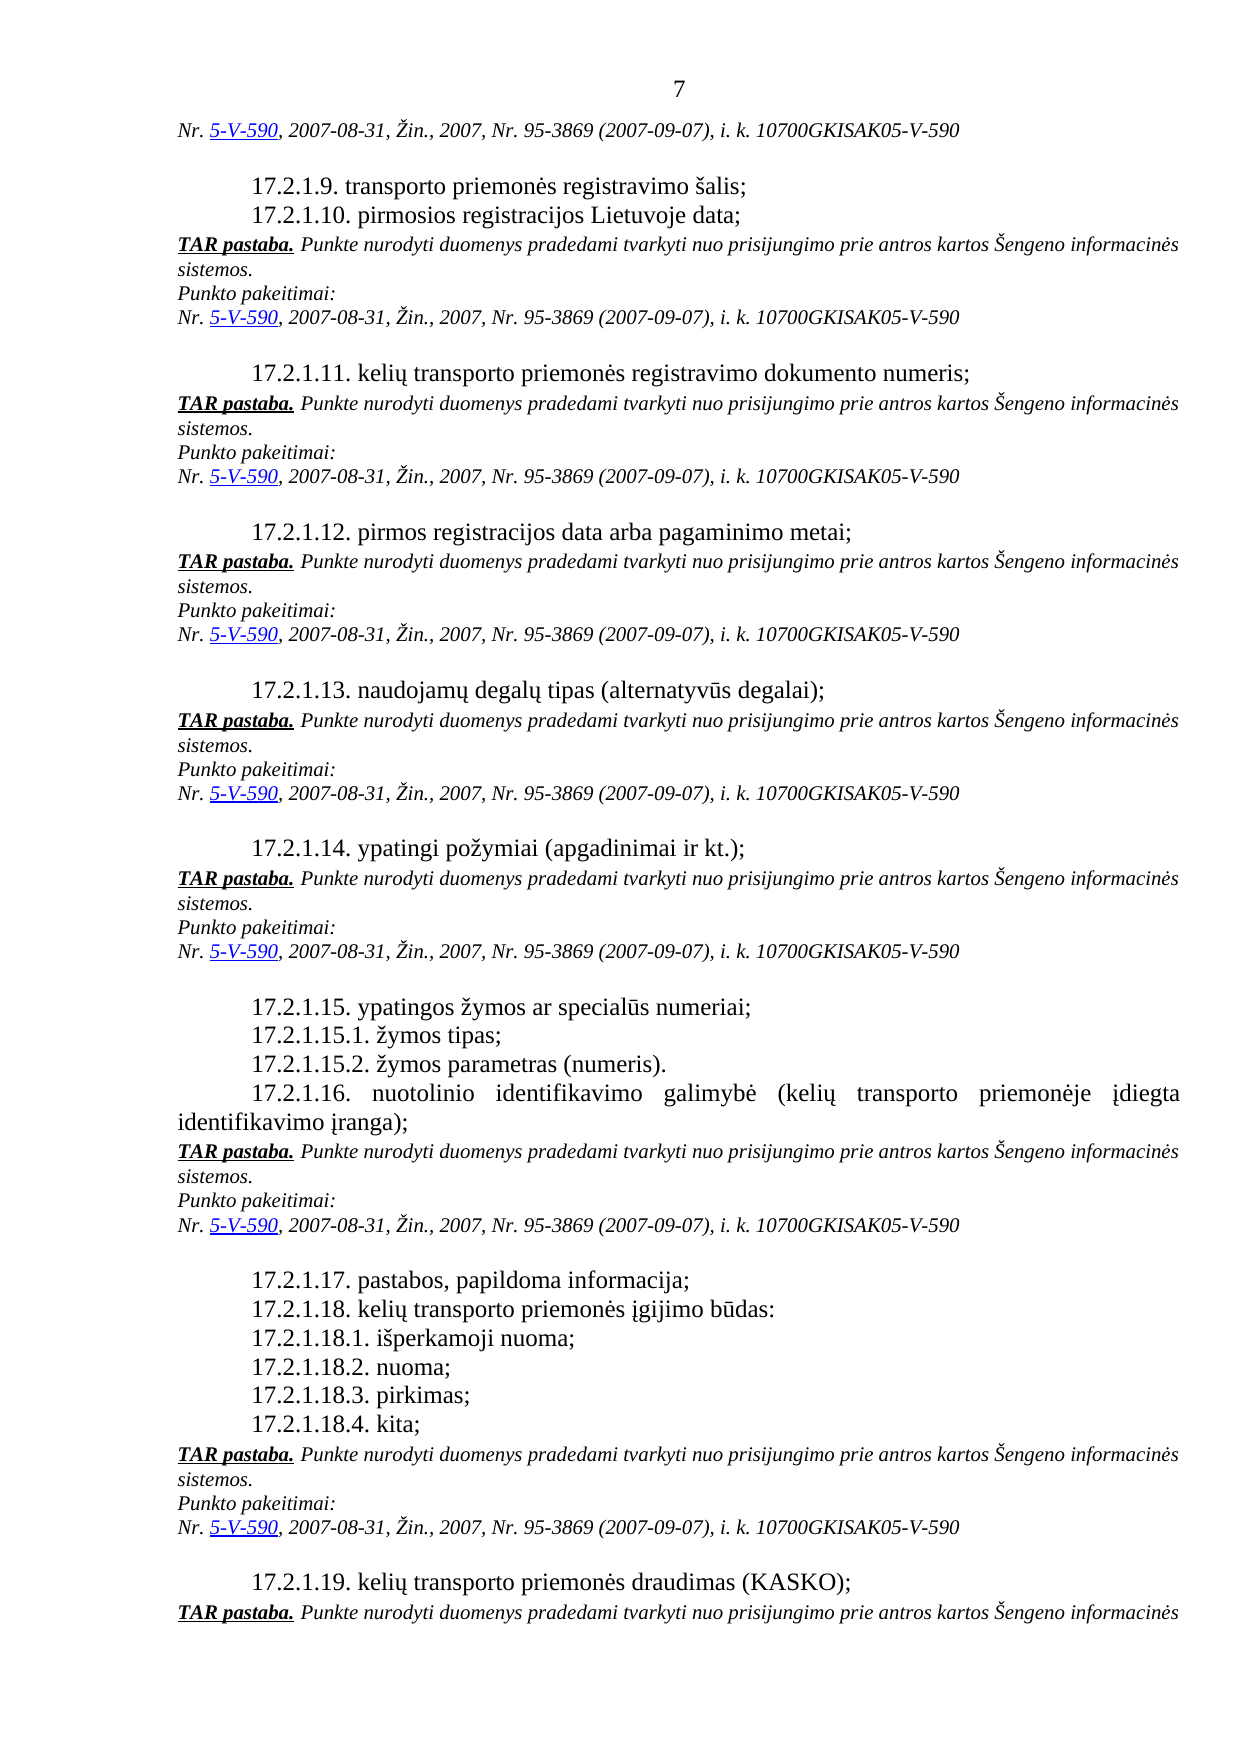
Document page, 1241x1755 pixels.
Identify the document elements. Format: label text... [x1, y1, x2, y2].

text Nr. 5-V-590, 2007-08-31, Žin., 2007, Nr. 95-3869 (2007-09-07), i. k. 10700GKISAK05-V-590 [177, 622, 1181, 646]
text 17.2.1.15.2. žymos parametras (numeris). [177, 1049, 1181, 1078]
text 17.2.1.18.1. išperkamoji nuoma; [177, 1323, 1181, 1352]
text Nr. 5-V-590, 2007-08-31, Žin., 2007, Nr. 95-3869 (2007-09-07), i. k. 10700GKISAK05-V-590 [177, 118, 1181, 142]
text TAR pastaba. Punkte nurodyti duomenys pradedami tvarkyti nuo prisijungimo prie antros kartos Šengeno informacinės sistemos. [177, 862, 1181, 915]
text 17.2.1.18.3. pirkimas; [177, 1380, 1181, 1409]
text Nr. 5-V-590, 2007-08-31, Žin., 2007, Nr. 95-3869 (2007-09-07), i. k. 10700GKISAK05-V-590 [177, 305, 1181, 329]
text Punkto pakeitimai: [177, 598, 1181, 622]
text Punkto pakeitimai: [177, 1188, 1181, 1212]
text Nr. 5-V-590, 2007-08-31, Žin., 2007, Nr. 95-3869 (2007-09-07), i. k. 10700GKISAK05-V-590 [177, 1212, 1181, 1237]
text TAR pastaba. Punkte nurodyti duomenys pradedami tvarkyti nuo prisijungimo prie antros kartos Šengeno informacinės sistemos. [177, 228, 1181, 281]
text 17.2.1.17. pastabos, papildoma informacija; [177, 1265, 1181, 1294]
text Punkto pakeitimai: [177, 440, 1181, 464]
text 17.2.1.12. pirmos registracijos data arba pagaminimo metai; [177, 517, 1181, 545]
text TAR pastaba. Punkte nurodyti duomenys pradedami tvarkyti nuo prisijungimo prie antros kartos Šengeno informacinės sistemos. [177, 1136, 1181, 1188]
text 17.2.1.15. ypatingos žymos ar specialūs numeriai; [177, 992, 1181, 1021]
text Punkto pakeitimai: [177, 915, 1181, 939]
text 17.2.1.18.4. kita; [177, 1409, 1181, 1438]
text Punkto pakeitimai: [177, 281, 1181, 305]
text Punkto pakeitimai: [177, 757, 1181, 781]
text TAR pastaba. Punkte nurodyti duomenys pradedami tvarkyti nuo prisijungimo prie antros kartos Šengeno informacinės sistemos. [177, 387, 1181, 440]
text 17.2.1.14. ypatingi požymiai (apgadinimai ir kt.); [177, 833, 1181, 862]
text TAR pastaba. Punkte nurodyti duomenys pradedami tvarkyti nuo prisijungimo prie antros kartos Šengeno informacinės sistemos. [177, 1438, 1181, 1491]
text Nr. 5-V-590, 2007-08-31, Žin., 2007, Nr. 95-3869 (2007-09-07), i. k. 10700GKISAK05-V-590 [177, 781, 1181, 805]
text TAR pastaba. Punkte nurodyti duomenys pradedami tvarkyti nuo prisijungimo prie antros kartos Šengeno informacinės [177, 1596, 1181, 1625]
text 17.2.1.13. naudojamų degalų tipas (alternatyvūs degalai); [177, 675, 1181, 704]
text 17.2.1.18.2. nuoma; [177, 1352, 1181, 1380]
text Punkto pakeitimai: [177, 1491, 1181, 1515]
text TAR pastaba. Punkte nurodyti duomenys pradedami tvarkyti nuo prisijungimo prie antros kartos Šengeno informacinės sistemos. [177, 704, 1181, 757]
text 17.2.1.9. transporto priemonės registravimo šalis; [177, 171, 1181, 200]
text 17.2.1.19. kelių transporto priemonės draudimas (KASKO); [177, 1567, 1181, 1596]
text 17.2.1.16. nuotolinio identifikavimo galimybė (kelių transporto priemonėje įdiegta identifikavimo įranga); [177, 1078, 1181, 1136]
text Nr. 5-V-590, 2007-08-31, Žin., 2007, Nr. 95-3869 (2007-09-07), i. k. 10700GKISAK05-V-590 [177, 939, 1181, 963]
text 17.2.1.15.1. žymos tipas; [177, 1021, 1181, 1049]
text Nr. 5-V-590, 2007-08-31, Žin., 2007, Nr. 95-3869 (2007-09-07), i. k. 10700GKISAK05-V-590 [177, 464, 1181, 488]
text 17.2.1.18. kelių transporto priemonės įgijimo būdas: [177, 1294, 1181, 1323]
text 17.2.1.11. kelių transporto priemonės registravimo dokumento numeris; [177, 358, 1181, 387]
text TAR pastaba. Punkte nurodyti duomenys pradedami tvarkyti nuo prisijungimo prie antros kartos Šengeno informacinės sistemos. [177, 545, 1181, 598]
text Nr. 5-V-590, 2007-08-31, Žin., 2007, Nr. 95-3869 (2007-09-07), i. k. 10700GKISAK05-V-590 [177, 1515, 1181, 1539]
text 17.2.1.10. pirmosios registracijos Lietuvoje data; [177, 200, 1181, 228]
